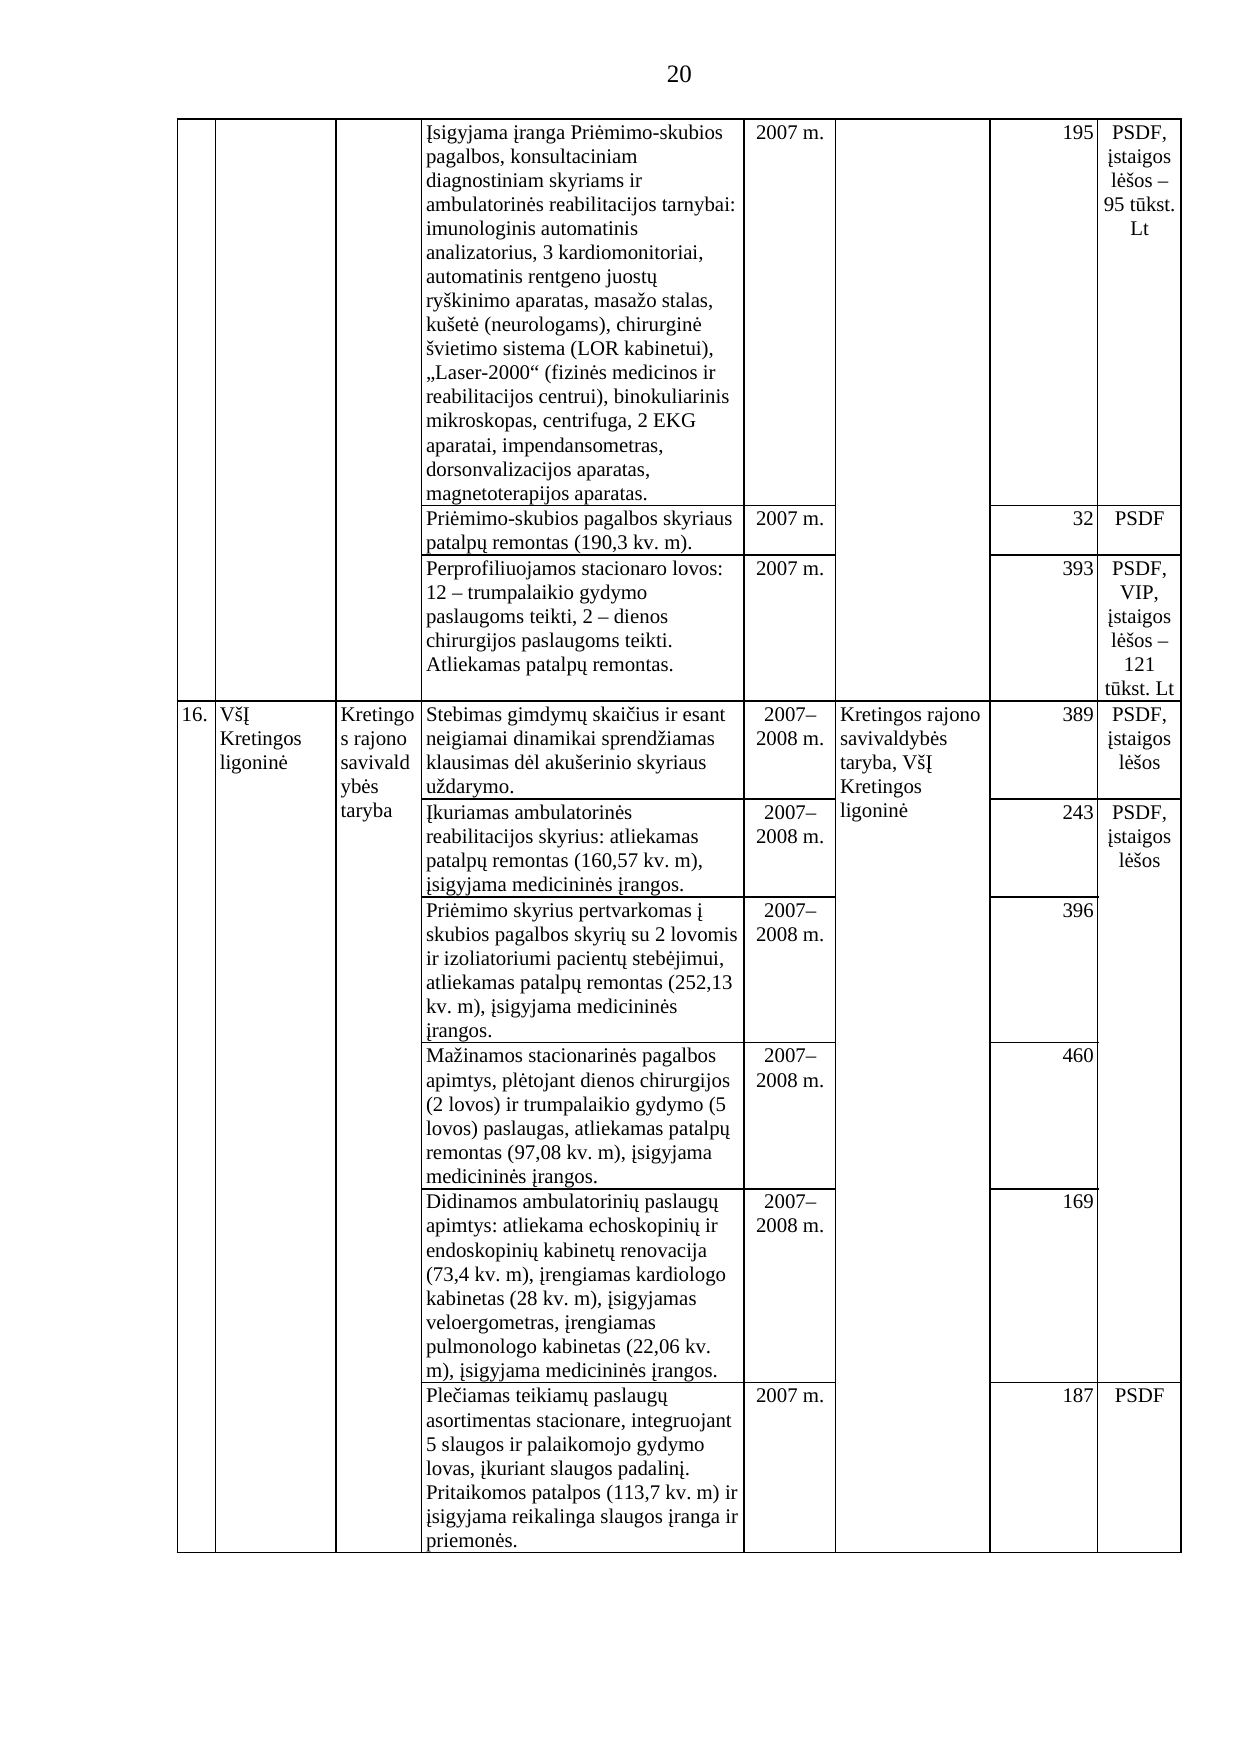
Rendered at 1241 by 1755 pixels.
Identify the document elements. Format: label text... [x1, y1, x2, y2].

table_cell Įkuriamas ambulatorinės reabilitacijos skyrius: atliekamas patalpų remontas (160,57 kv. m), įsigyjama medicininės įrangos. [422, 800, 743, 896]
table_cell PSDF [1098, 506, 1180, 554]
table_cell 396 [991, 898, 1097, 1042]
table_cell PSDF, VIP, įstaigos lėšos – 121 tūkst. Lt [1098, 556, 1180, 700]
table_cell 2007–2008 m. [745, 702, 835, 798]
table_cell Plečiamas teikiamų paslaugų asortimentas stacionare, integruojant 5 slaugos ir palaikomojo gydymo lovas, įkuriant slaugos padalinį. Pritaikomos patalpos (113,7 kv. m) ir įsigyjama reikalinga slaugos įranga ir priemonės. [422, 1383, 743, 1552]
table_cell Priėmimo skyrius pertvarkomas į skubios pagalbos skyrių su 2 lovomis ir izoliatoriumi pacientų stebėjimui, atliekamas patalpų remontas (252,13 kv. m), įsigyjama medicininės įrangos. [422, 898, 743, 1042]
table_cell 32 [991, 506, 1097, 554]
table_cell VšĮ Kretingos ligoninė [216, 702, 335, 1552]
table_cell 460 [991, 1043, 1097, 1188]
table_cell Kretingos rajono savivaldybės taryba, VšĮ Kretingos ligoninė [836, 702, 989, 1552]
table_cell Mažinamos stacionarinės pagalbos apimtys, plėtojant dienos chirurgijos (2 lovos) ir trumpalaikio gydymo (5 lovos) paslaugas, atliekamas patalpų remontas (97,08 kv. m), įsigyjama medicininės įrangos. [422, 1043, 743, 1188]
table_cell Priėmimo-skubios pagalbos skyriaus patalpų remontas (190,3 kv. m). [422, 506, 743, 554]
table_cell 2007 m. [745, 506, 835, 554]
table_cell Stebimas gimdymų skaičius ir esant neigiamai dinamikai sprendžiamas klausimas dėl akušerinio skyriaus uždarymo. [422, 702, 743, 798]
table_cell 2007–2008 m. [745, 1190, 835, 1382]
table_cell Įsigyjama įranga Priėmimo-skubios pagalbos, konsultaciniam diagnostiniam skyriams ir ambulatorinės reabilitacijos tarnybai: imunologinis automatinis analizatorius, 3 kardiomonitoriai, automatinis rentgeno juostų ryškinimo aparatas, masažo stalas, kušetė (neurologams), chirurginė švietimo sistema (LOR kabinetui), „Laser-2000“ (fizinės medicinos ir reabilitacijos centrui), binokuliarinis mikroskopas, centrifuga, 2 EKG aparatai, impendansometras, dorsonvalizacijos aparatas, magnetoterapijos aparatas. [422, 120, 743, 505]
table_cell 16. [178, 702, 215, 1552]
table_cell 2007 m. [745, 1383, 835, 1552]
table_cell 169 [991, 1190, 1097, 1382]
table_cell 2007–2008 m. [745, 898, 835, 1042]
table_cell Kretingos rajono savivaldybės taryba [337, 702, 421, 1552]
table_cell 2007 m. [745, 556, 835, 700]
table_cell PSDF, įstaigos lėšos [1098, 800, 1180, 1382]
table_cell Didinamos ambulatorinių paslaugų apimtys: atliekama echoskopinių ir endoskopinių kabinetų renovacija (73,4 kv. m), įrengiamas kardiologo kabinetas (28 kv. m), įsigyjamas veloergometras, įrengiamas pulmonologo kabinetas (22,06 kv. m), įsigyjama medicininės įrangos. [422, 1190, 743, 1382]
table_cell 389 [991, 702, 1097, 798]
table_cell Perprofiliuojamos stacionaro lovos: 12 – trumpalaikio gydymo paslaugoms teikti, 2 – dienos chirurgijos paslaugoms teikti. Atliekamas patalpų remontas. [422, 556, 743, 700]
table_cell [337, 120, 421, 700]
table_cell 187 [991, 1383, 1097, 1552]
table_cell [216, 120, 335, 700]
table_cell [836, 120, 989, 700]
table_cell 2007–2008 m. [745, 800, 835, 896]
table_cell PSDF, įstaigos lėšos – 95 tūkst. Lt [1098, 120, 1180, 505]
table_cell PSDF, įstaigos lėšos [1098, 702, 1180, 798]
table_cell [178, 120, 215, 700]
table_cell 2007 m. [745, 120, 835, 505]
table_cell 195 [991, 120, 1097, 505]
table_cell 2007–2008 m. [745, 1043, 835, 1188]
table_cell 393 [991, 556, 1097, 700]
table_cell PSDF [1098, 1383, 1180, 1552]
table_cell 243 [991, 800, 1097, 896]
